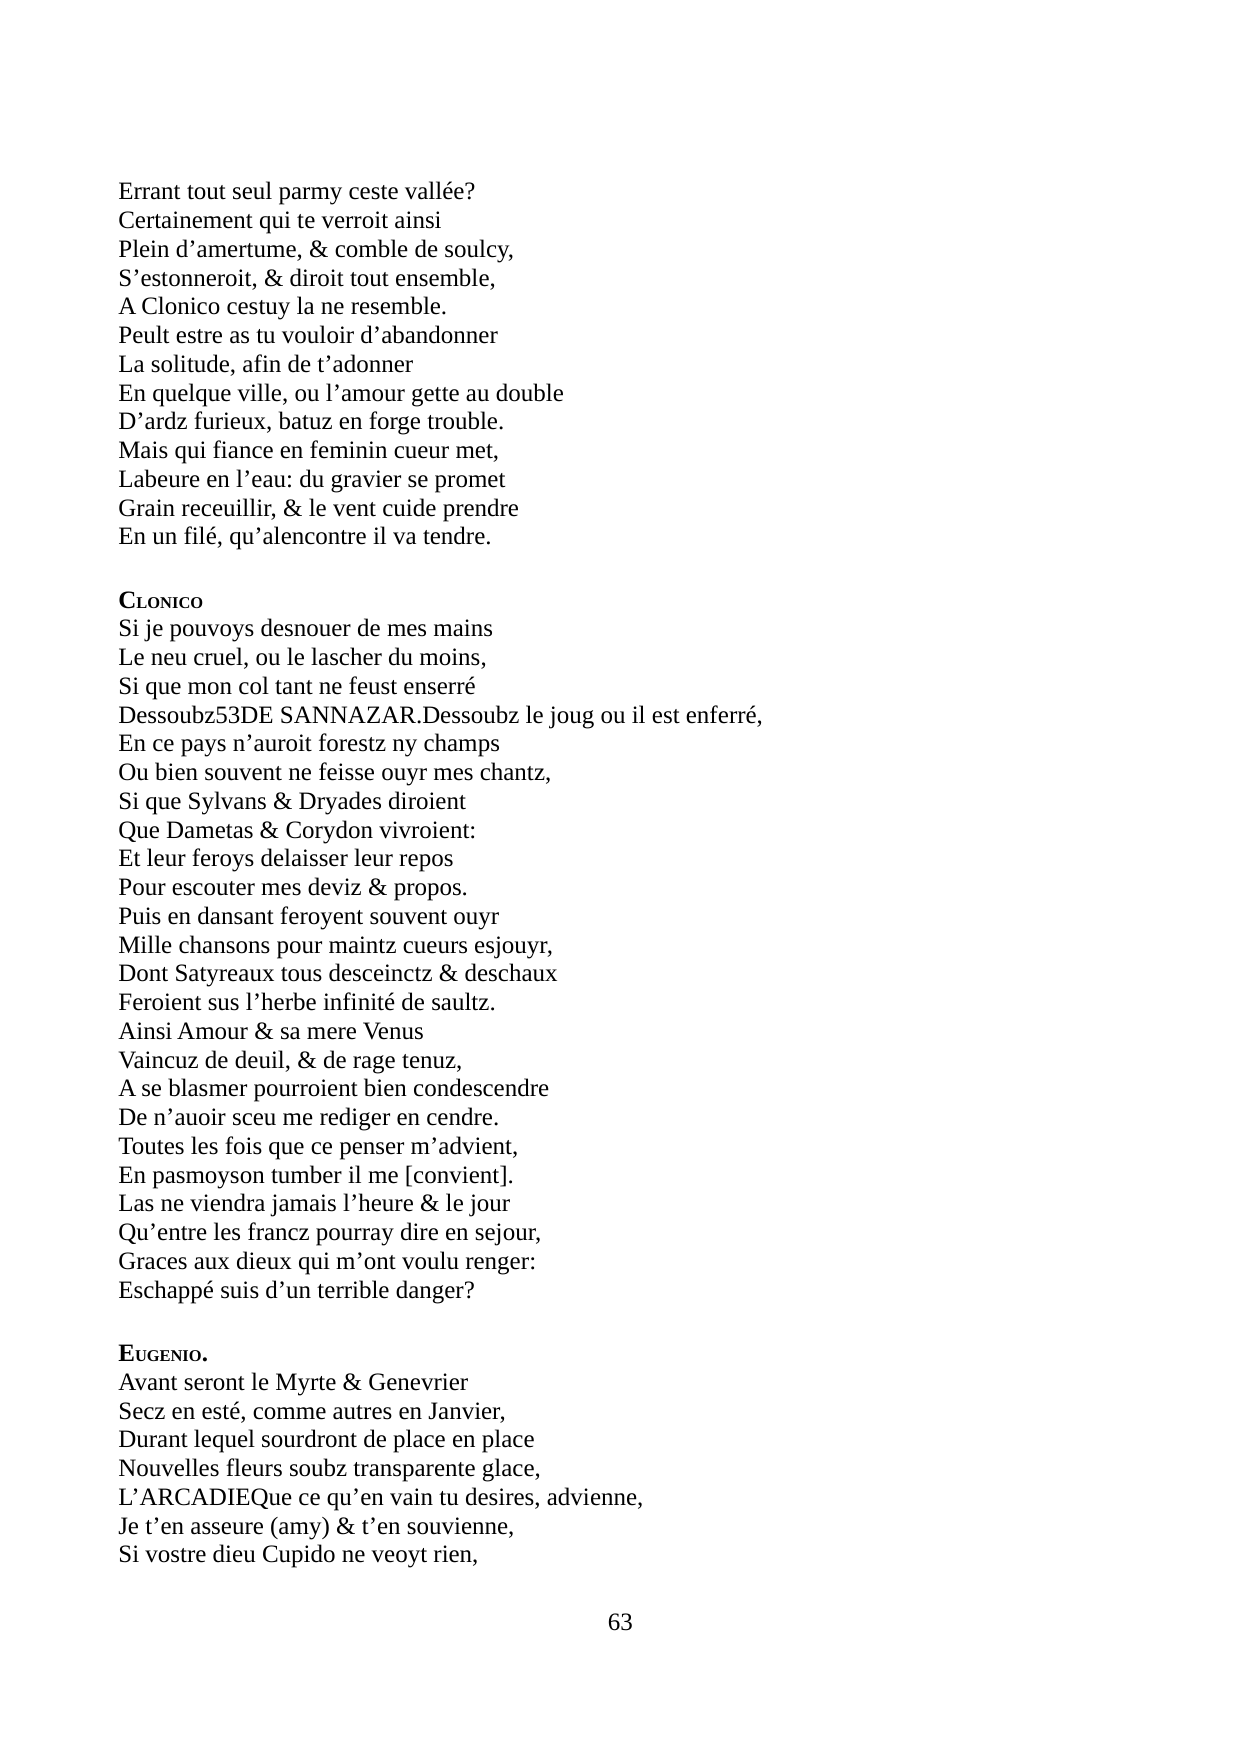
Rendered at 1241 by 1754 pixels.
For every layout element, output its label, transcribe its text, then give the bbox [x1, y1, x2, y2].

text Si je pouvoys desnouer de mes mains Le neu cruel, ou le lascher du moins, Si que mon col tant ne feust enserré Dessoubz53DE SANNAZAR.Dessoubz le joug ou il est enferré, En ce pays n’auroit forestz ny champs Ou bien souvent ne feisse ouyr mes chantz, Si que Sylvans & Dryades diroient Que Dametas & Corydon vivroient: Et leur feroys delaisser leur repos Pour escouter mes deviz & propos. Puis en dansant feroyent souvent ouyr Mille chansons pour maintz cueurs esjouyr, Dont Satyreaux tous desceinctz & deschaux Feroient sus l’herbe infinité de saultz. Ainsi Amour & sa mere Venus Vaincuz de deuil, & de rage tenuz, A se blasmer pourroient bien condescendre De n’auoir sceu me rediger en cendre. Toutes les fois que ce penser m’advient, En pasmoyson tumber il me [convient]. Las ne viendra jamais l’heure & le jour Qu’entre les francz pourray dire en sejour, Graces aux dieux qui m’ont voulu renger: Eschappé suis d’un terrible danger? [118, 240, 1122, 958]
text Mais ou vas tu sus ton asne en ce poicnt, Palle, transy, languissant, mal en poinct, Le poil rebours, la barbe entremeslée, Errant tout seul parmy ceste vallée? Certainement qui te verroit ainsi Plein d’amertume, & comble de soulcy, S’estonneroit, & diroit tout ensemble, A Clonico cestuy la ne resemble. Peult estre as tu vouloir d’abandonner La solitude, afin de t’adonner En quelque ville, ou l’amour gette au double D’ardz furieux, batuz en forge trouble. Mais qui fiance en feminin cueur met, Labeure en l’eau: du gravier se promet Grain receuillir, & le vent cuide prendre En un filé, qu’alencontre il va tendre. [118, 176, 1122, 205]
text Eugenio. [118, 964, 1122, 993]
text Clonico [118, 211, 1122, 240]
text Avant seront le Myrte & Genevrier Secz en esté, comme autres en Janvier, Durant lequel sourdront de place en place Nouvelles fleurs soubz transparente glace, L’ARCADIEQue ce qu’en vain tu desires, advienne, Je t’en asseure (amy) & t’en souvienne, Si vostre dieu Cupido ne veoyt rien, Comment peut il discerner mal du bien? Qui prend pour guyde un follet non voyant, Merveille n’est s’il s’en va forvoyant. Ce vivre humain semble a une journée Qui se voyant trop tost a fin tournée, Conceoit en soy telle vergogne & honte, Que couleur rouge en la face luy monte. Pareillement quand la vieillesse ploye Les ans vollans, que si mal on employe, Dedans les cueurs [naissent] [despit] & deuil, Causans souspirs & mainte lerme d’oeuil. O Dieu, comment peuvent plaisir avoir Povres mondains quand viennent a scauoir Que tous noz faictz en ce val terrien, Incontinent sont redigez en rien, Et que noz biens les heures larronnesses Furtivement ravissent par finesses? Il est bien temps que ton ame enterrée, En ord bourbier, ou elle est enserrée, Avant la mort tasche a se resentir: Ou bien trop tard viendras au repentir. Mais si toymesme a raison ne te renges, Quelle esperance en auront les estranges? 54DE SANNAZAR.Dea, si ton cueur ne peut d’amours jouyr, Il est bien temps de follie fuyr. O quantesfois de tes sottes manieres Se sont gaudiz ces montz & ces rivieres? Si tu me dis que ta grand passion Les a par fois meuz a compassion, En as tu veu les montz a toy courir Pour a ton mal par pitié secourir? As tu congneu l’eau son cours arrester Pour allegeance a ta peine prester? [118, 993, 1122, 1568]
